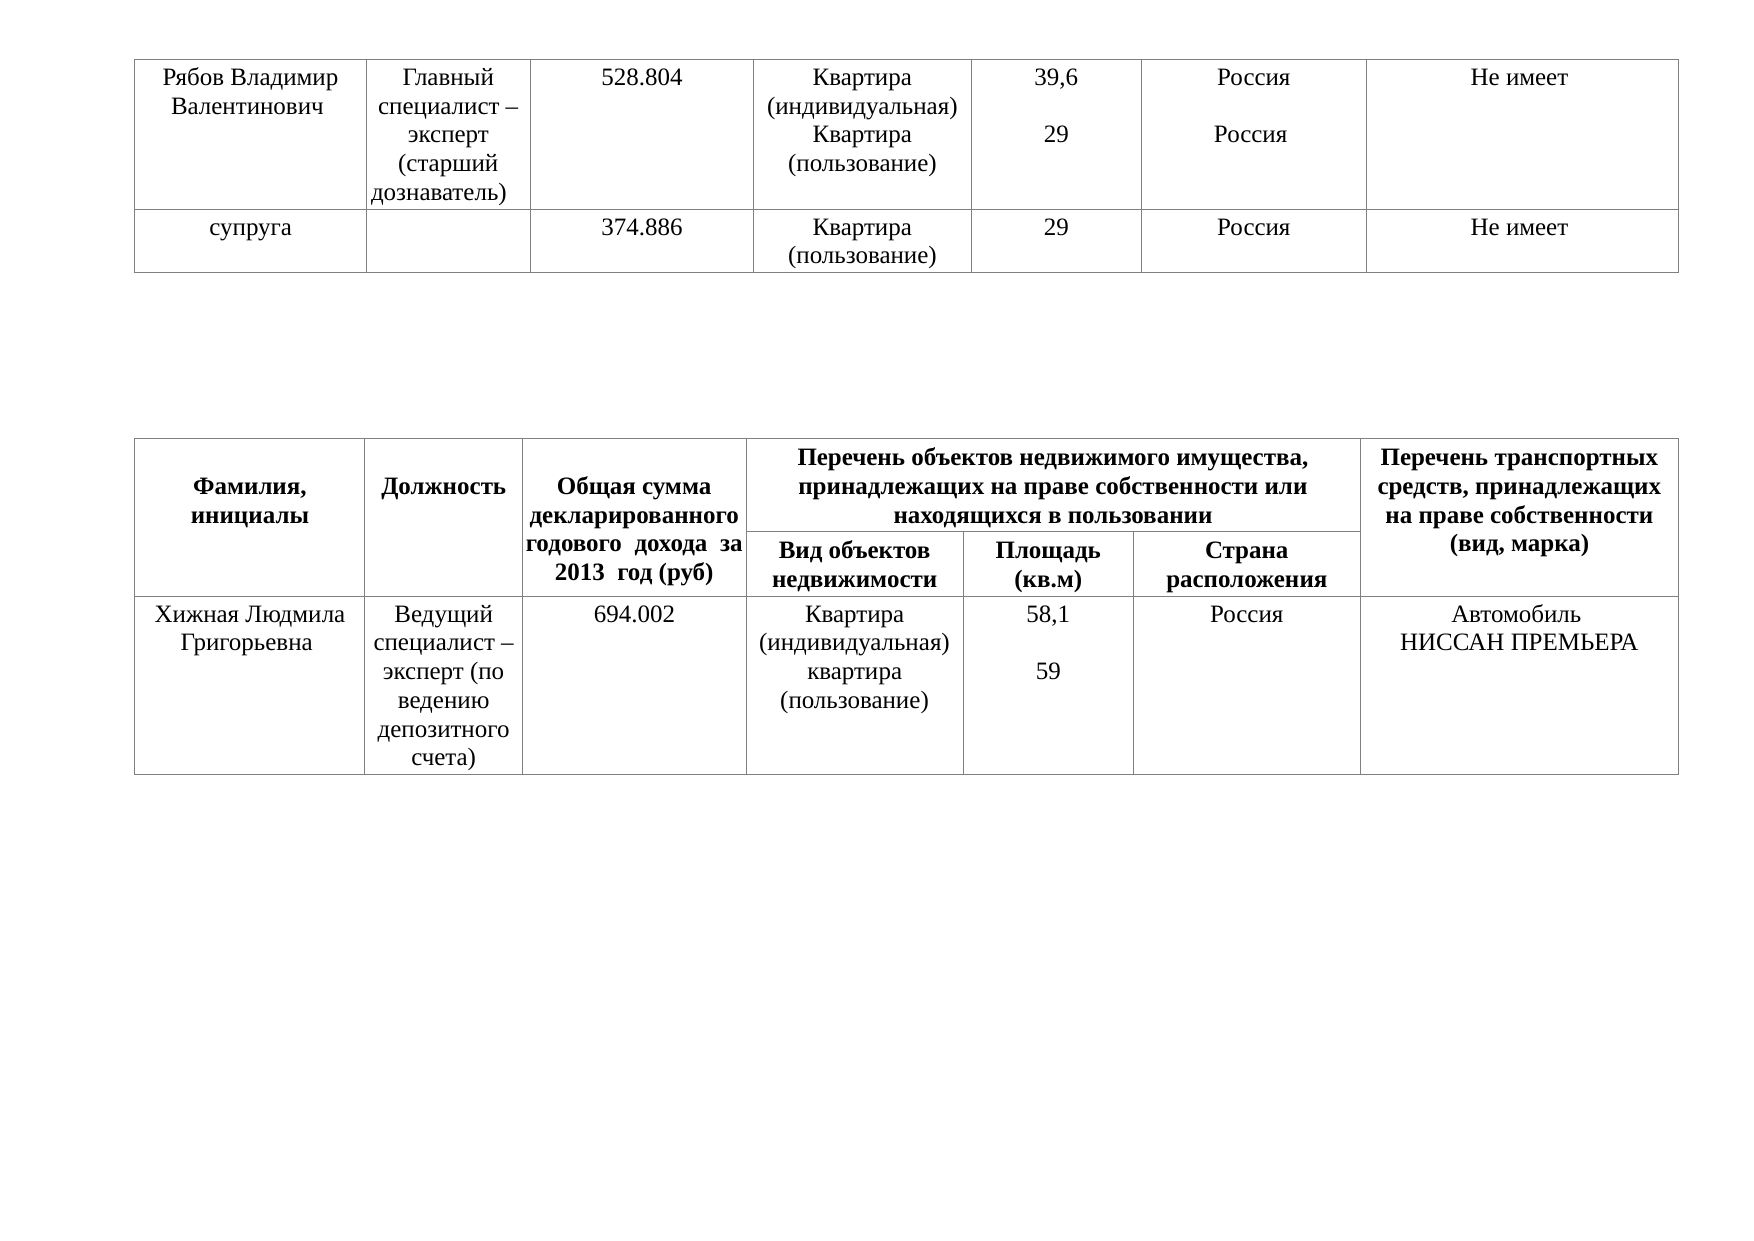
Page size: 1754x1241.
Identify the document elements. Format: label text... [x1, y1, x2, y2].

table_cell 58,1 59 [964, 597, 1133, 774]
table_cell Россия Россия [1142, 60, 1366, 209]
table_header Перечень объектов недвижимого имущества, принадлежащих на праве собственности или находящихся в пользовании [747, 439, 1360, 531]
table_cell Не имеет [1367, 210, 1678, 272]
table_cell 29 [972, 210, 1141, 272]
table_cell 39,6 29 [972, 60, 1141, 209]
table_cell Квартира (индивидуальная) квартира (пользование) [747, 597, 963, 774]
table_header Общая сумма декларированного годового дохода за 2013 год (руб) [523, 439, 746, 596]
table_cell Россия [1134, 597, 1360, 774]
table_cell 694.002 [523, 597, 746, 774]
table_cell Квартира (пользование) [754, 210, 971, 272]
table_cell Россия [1142, 210, 1366, 272]
table_cell 374.886 [531, 210, 753, 272]
table_cell Вид объектов недвижимости [747, 532, 963, 596]
table_cell Автомобиль НИССАН ПРЕМЬЕРА [1361, 597, 1678, 774]
table_header Фамилия, инициалы [135, 439, 364, 596]
table_cell Страна расположения [1134, 532, 1360, 596]
table_cell Площадь (кв.м) [964, 532, 1133, 596]
table_cell супруга [135, 210, 366, 272]
table_header Перечень транспортных средств, принадлежащих на праве собственности (вид, марка) [1361, 439, 1678, 596]
table_cell Главный специалист – эксперт (старший дознаватель) [367, 60, 530, 209]
table_cell Ведущий специалист – эксперт (по ведению депозитного счета) [365, 597, 522, 774]
table_cell 528.804 [531, 60, 753, 209]
table_cell Квартира (индивидуальная) Квартира (пользование) [754, 60, 971, 209]
table_cell Рябов Владимир Валентинович [135, 60, 366, 209]
table_cell Не имеет [1367, 60, 1678, 209]
table_header Должность [365, 439, 522, 596]
table_cell [367, 210, 530, 272]
table_cell Хижная Людмила Григорьевна [135, 597, 364, 774]
